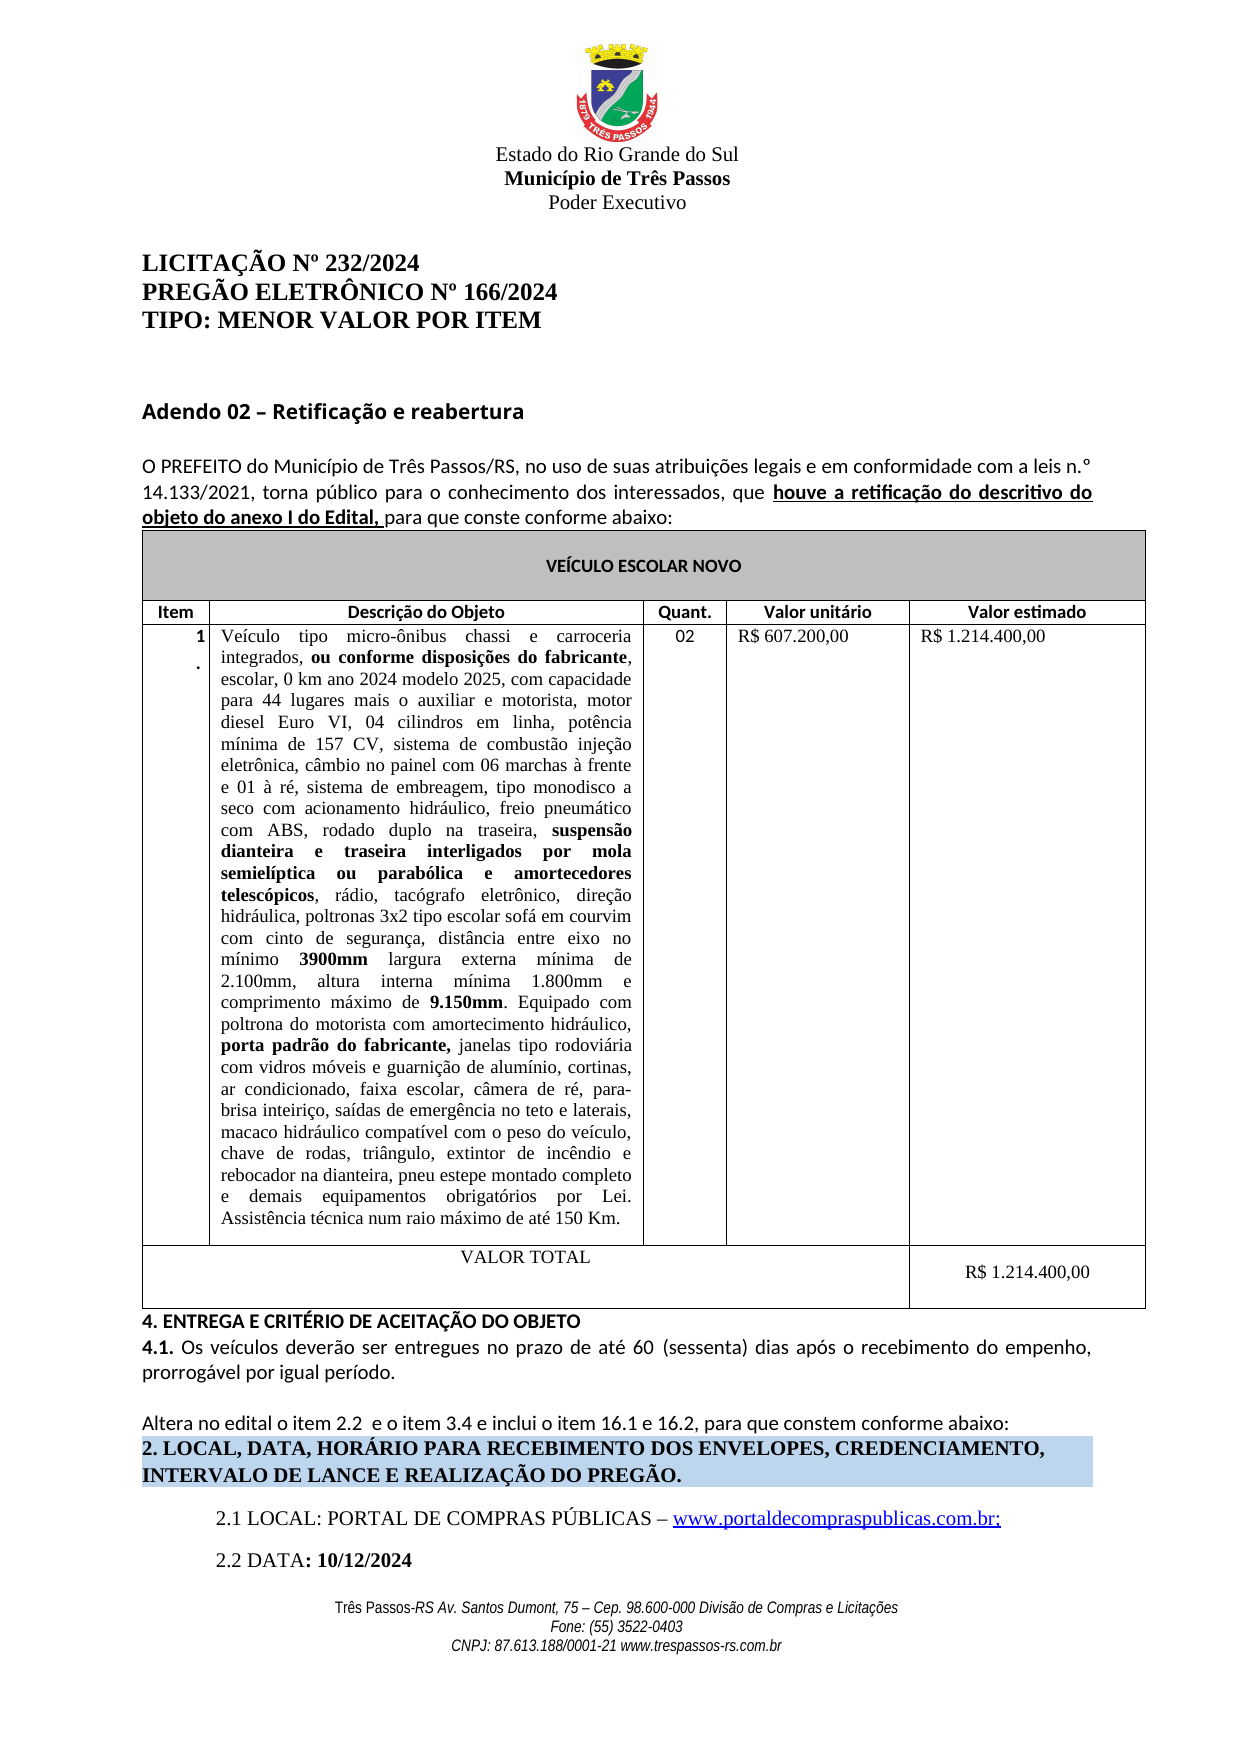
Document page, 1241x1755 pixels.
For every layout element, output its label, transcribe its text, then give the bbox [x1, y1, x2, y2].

table_cell R$ 1.214.400,00 [910, 1246, 1145, 1308]
table_cell Quant. [644, 601, 726, 624]
text 4. ENTREGA E CRITÉRIO DE ACEITAÇÃO DO OBJETO [142, 1309, 1093, 1334]
table_cell R$ 1.214.400,00 [910, 625, 1145, 1245]
text 2.1 LOCAL: PORTAL DE COMPRAS PÚBLICAS – www.portaldecompraspublicas.com.br; [142, 1506, 1093, 1529]
text 2.2 DATA: 10/12/2024 [142, 1548, 1093, 1572]
table_cell 02 [644, 625, 726, 1245]
table_cell Item [143, 601, 209, 624]
table_cell [143, 625, 209, 1245]
table_cell VALOR TOTAL [143, 1246, 909, 1308]
text 2. LOCAL, DATA, HORÁRIO PARA RECEBIMENTO DOS ENVELOPES, CREDENCIAMENTO, INTERVALO DE LANCE E REALIZAÇÃO DO PREGÃO. [142, 1436, 1093, 1487]
text TIPO: MENOR VALOR POR ITEM [142, 306, 1093, 334]
text Altera no edital o item 2.2 e o item 3.4 e inclui o item 16.1 e 16.2, para que constem conforme abaixo: [142, 1410, 1093, 1436]
table_cell Valor estimado [910, 601, 1145, 624]
text LICITAÇÃO Nº 232/2024 [142, 248, 1093, 277]
table_cell Descrição do Objeto [210, 601, 643, 624]
text PREGÃO ELETRÔNICO Nº 166/2024 [142, 277, 1093, 306]
table_cell R$ 607.200,00 [727, 625, 909, 1245]
table_header VEÍCULO ESCOLAR NOVO [143, 531, 1145, 600]
text Adendo 02 – Retificação e reabertura [142, 397, 1093, 425]
text O PREFEITO do Município de Três Passos/RS, no uso de suas atribuições legais e em conformidade com a leis n.º 14.133/2021, torna público para o conhecimento dos interessados, que houve a retificação do descritivo do objeto do anexo I do Edital, para que conste conforme abaixo: [142, 454, 1093, 530]
text 4.1. Os veículos deverão ser entregues no prazo de até 60 (sessenta) dias após o recebimento do empenho, prorrogável por igual período. [142, 1334, 1093, 1385]
table_cell Valor unitário [727, 601, 909, 624]
table_cell Veículo tipo micro-ônibus chassi e carroceria integrados, ou conforme disposições do fabricante, escolar, 0 km ano 2024 modelo 2025, com capacidade para 44 lugares mais o auxiliar e motorista, motor diesel Euro VI, 04 cilindros em linha, potência mínima de 157 CV, sistema de combustão injeção eletrônica, câmbio no painel com 06 marchas à frente e 01 à ré, sistema de embreagem, tipo monodisco a seco com acionamento hidráulico, freio pneumático com ABS, rodado duplo na traseira, suspensão dianteira e traseira interligados por mola semielíptica ou parabólica e amortecedores telescópicos, rádio, tacógrafo eletrônico, direção hidráulica, poltronas 3x2 tipo escolar sofá em courvim com cinto de segurança, distância entre eixo no mínimo 3900mm largura externa mínima de 2.100mm, altura interna mínima 1.800mm e comprimento máximo de 9.150mm. Equipado com poltrona do motorista com amortecimento hidráulico, porta padrão do fabricante, janelas tipo rodoviária com vidros móveis e guarnição de alumínio, cortinas, ar condicionado, faixa escolar, câmera de ré, para-brisa inteiriço, saídas de emergência no teto e laterais, macaco hidráulico compatível com o peso do veículo, chave de rodas, triângulo, extintor de incêndio e rebocador na dianteira, pneu estepe montado completo e demais equipamentos obrigatórios por Lei. Assistência técnica num raio máximo de até 150 Km. [210, 625, 643, 1245]
